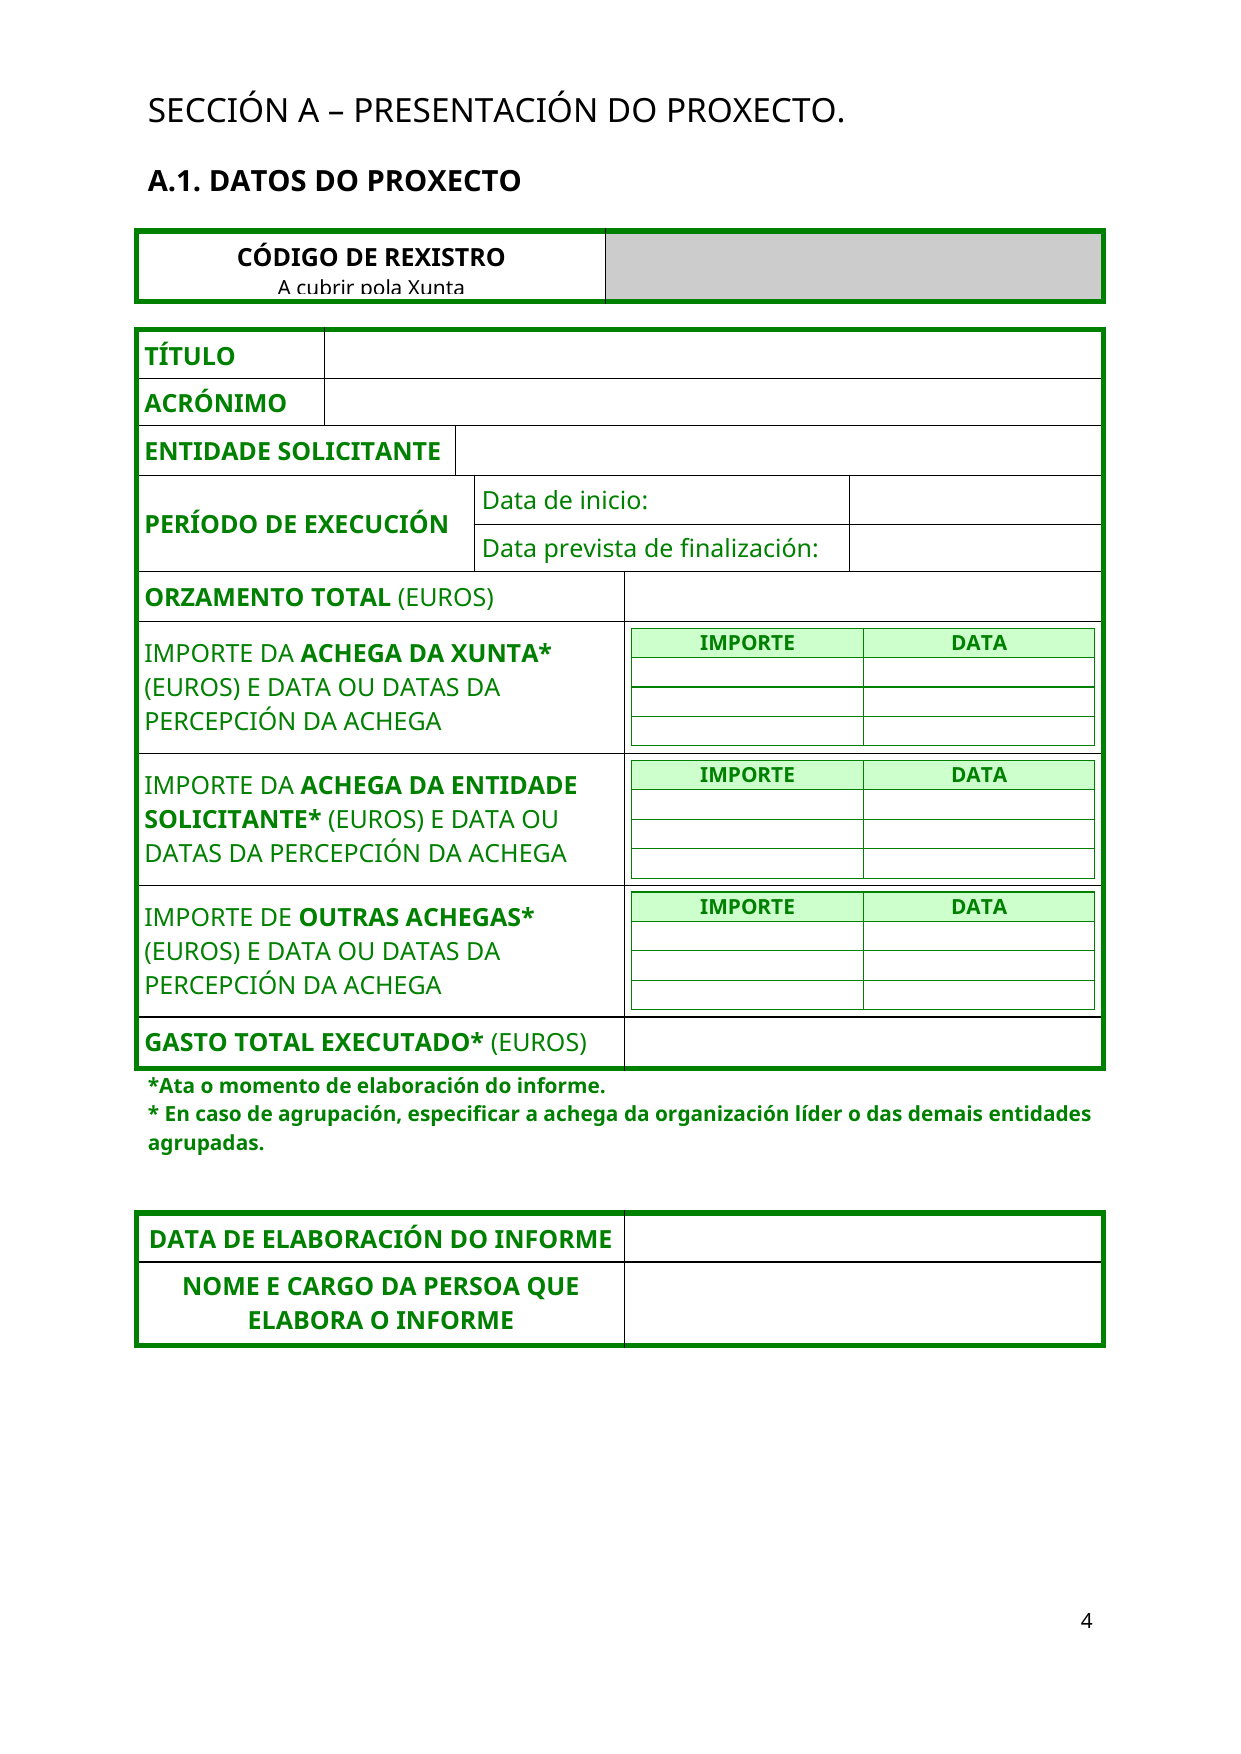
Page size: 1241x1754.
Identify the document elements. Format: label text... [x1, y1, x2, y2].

table_cell IMPORTE DE OUTRAS ACHEGAS* (EUROS) E DATA OU DATAS DA PERCEPCIÓN DA ACHEGA [139, 886, 624, 1016]
table_cell [864, 820, 1094, 848]
table_cell [850, 525, 1101, 571]
table_cell [864, 658, 1094, 686]
table_header [625, 1216, 1101, 1261]
table_cell [632, 820, 863, 848]
text A.1. DATOS DO PROXECTO [148, 160, 1092, 200]
table_cell [850, 476, 1101, 524]
table_cell Data de inicio: [475, 476, 849, 524]
table_header [606, 234, 1101, 299]
table_cell Data prevista de finalización: [475, 525, 849, 571]
table_cell [632, 658, 863, 686]
table_cell [632, 849, 863, 877]
table_cell [625, 886, 1101, 1016]
table_cell NOME E CARGO DA PERSOA QUE ELABORA O INFORME [139, 1263, 624, 1342]
table_cell [632, 981, 863, 1009]
table_cell [864, 849, 1094, 877]
table_cell IMPORTE DA ACHEGA DA XUNTA* (EUROS) E DATA OU DATAS DA PERCEPCIÓN DA ACHEGA [139, 622, 624, 752]
table_cell [864, 790, 1094, 818]
table_cell [625, 754, 1101, 884]
table_cell [632, 717, 863, 745]
table_cell [632, 951, 863, 980]
table_header CÓDIGO DE REXISTRO A cubrir pola Xunta [139, 234, 605, 299]
table_header DATA [864, 893, 1094, 921]
table_header DATA [864, 629, 1094, 657]
table_cell IMPORTE DA ACHEGA DA ENTIDADE SOLICITANTE* (EUROS) E DATA OU DATAS DA PERCEPCIÓN DA ACHEGA [139, 754, 624, 884]
table_cell [864, 688, 1094, 716]
table_cell [632, 922, 863, 950]
table_header IMPORTE [632, 629, 863, 657]
table_cell GASTO TOTAL EXECUTADO* (EUROS) [139, 1018, 624, 1066]
table_cell [625, 622, 1101, 752]
table_cell [864, 981, 1094, 1009]
table_cell [625, 1263, 1101, 1342]
table_header DATA [864, 761, 1094, 789]
table_cell [864, 922, 1094, 950]
table_cell [456, 426, 1101, 474]
table_cell PERÍODO DE EXECUCIÓN [139, 476, 474, 571]
text SECCIÓN A – PRESENTACIÓN DO PROXECTO. [148, 86, 1092, 132]
table_header IMPORTE [632, 761, 863, 789]
table_header DATA DE ELABORACIÓN DO INFORME [139, 1216, 624, 1261]
table_cell ENTIDADE SOLICITANTE [139, 426, 455, 474]
table_cell [625, 572, 1101, 621]
table_cell [864, 717, 1094, 745]
table_cell [632, 790, 863, 818]
table_header TÍTULO [139, 332, 324, 378]
table_header IMPORTE [632, 893, 863, 921]
table_cell [325, 379, 1101, 425]
table_cell [632, 688, 863, 716]
table_cell ACRÓNIMO [139, 379, 324, 425]
table_cell [625, 1018, 1101, 1066]
table_header [325, 332, 1101, 378]
table_cell [864, 951, 1094, 980]
text * En caso de agrupación, especificar a achega da organización líder o das demais entidades agrupadas. [148, 1099, 1092, 1156]
table_cell ORZAMENTO TOTAL (EUROS) [139, 572, 624, 621]
text *Ata o momento de elaboración do informe. [148, 1071, 1092, 1099]
